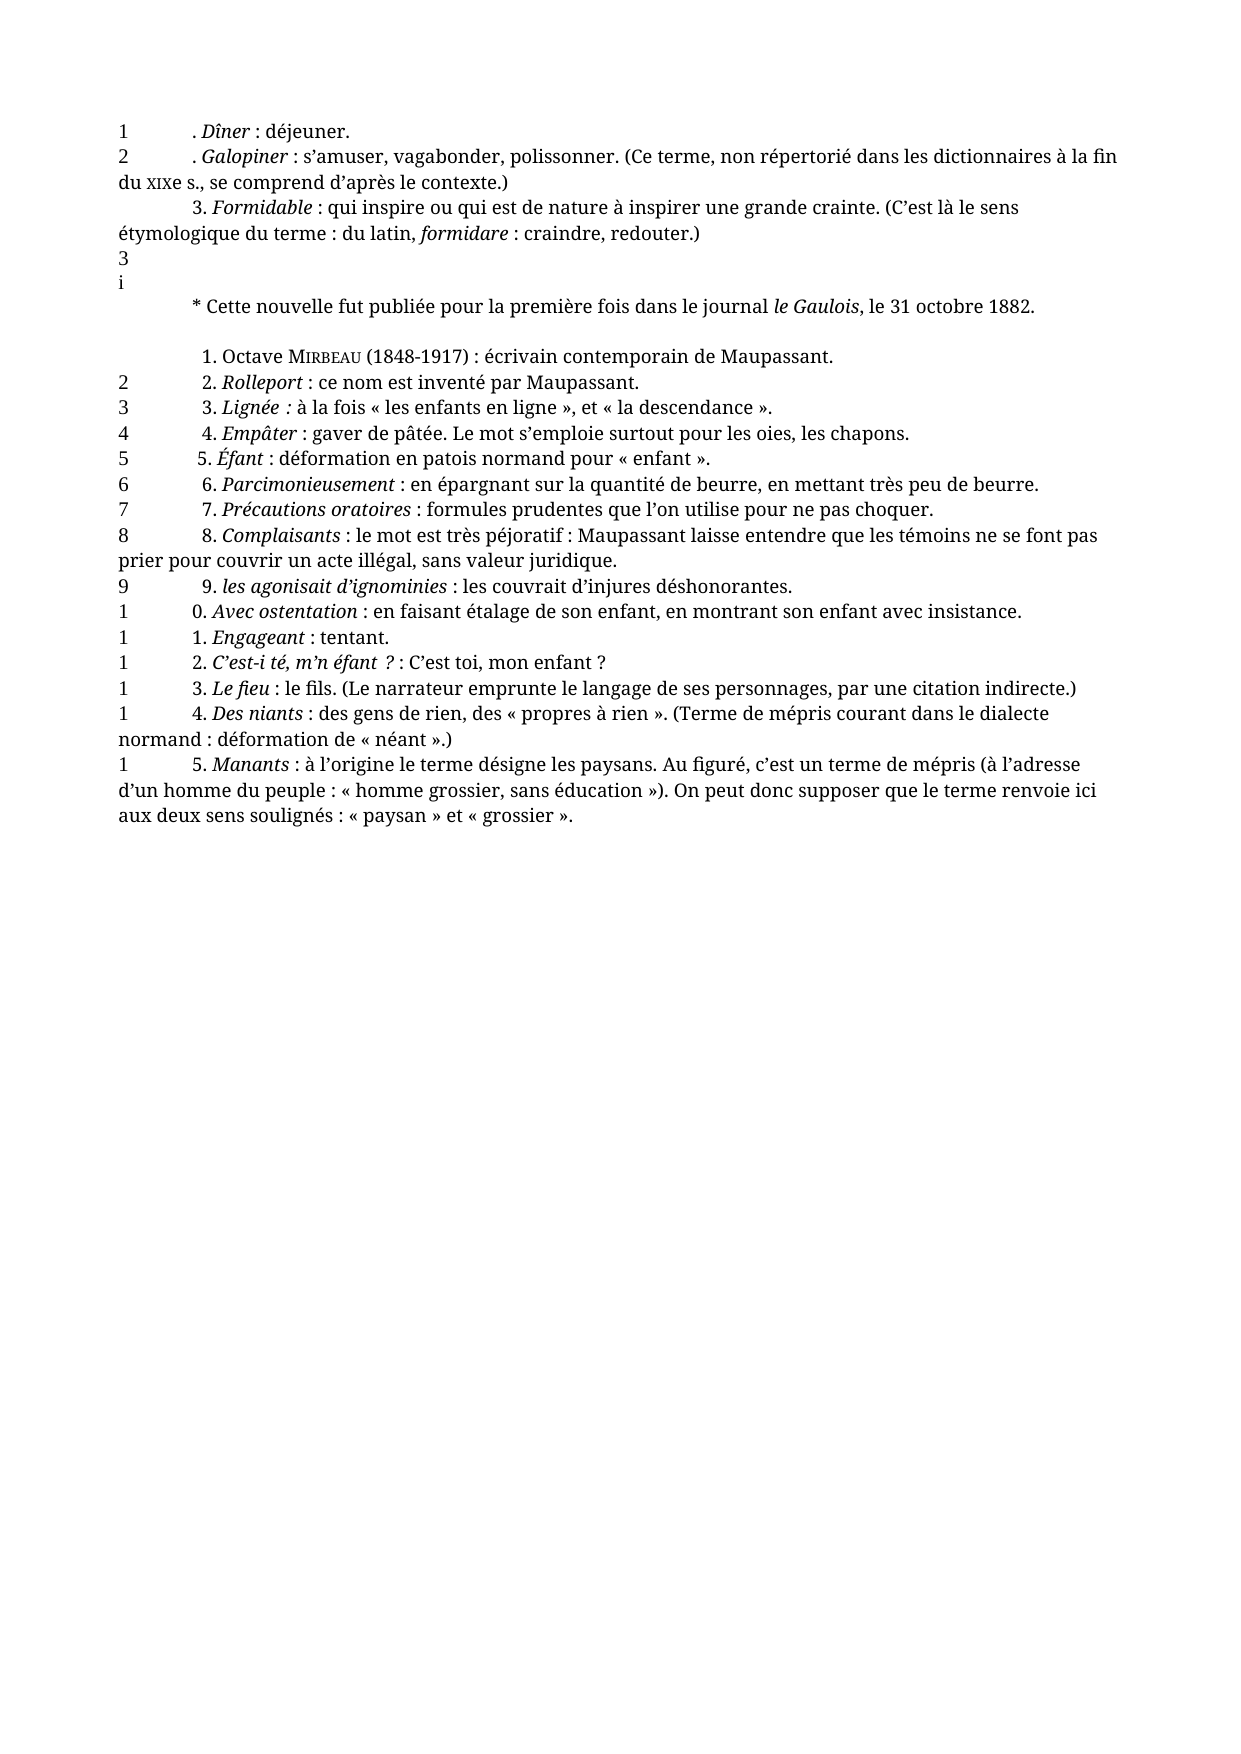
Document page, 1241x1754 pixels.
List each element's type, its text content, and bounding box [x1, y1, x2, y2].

text 5. Manants : à l’origine le terme désigne les paysans. Au figuré, c’est un terme de mépris (à l’adresse d’un homme du peuple : « homme grossier, sans éducation »). On peut donc supposer que le terme renvoie ici aux deux sens soulignés : « paysan » et « grossier ». [118, 752, 1122, 828]
text 4. Des niants : des gens de rien, des « propres à rien ». (Terme de mépris courant dans le dialecte normand : déformation de « néant ».) [118, 701, 1122, 752]
text * Cette nouvelle fut publiée pour la première fois dans le journal le Gaulois, le 31 octobre 1882. [118, 294, 1122, 319]
text . Galopiner : s’amuser, vagabonder, polissonner. (Ce terme, non répertorié dans les dictionnaires à la fin du xixe s., se comprend d’après le contexte.) [118, 144, 1122, 195]
text 5. Éfant : déformation en patois normand pour « enfant ». [118, 446, 1122, 471]
text . Dîner : déjeuner. [118, 118, 1122, 144]
text 6. Parcimonieusement : en épargnant sur la quantité de beurre, en mettant très peu de beurre. [118, 471, 1122, 497]
text 2. Rolleport : ce nom est inventé par Maupassant. [118, 369, 1122, 394]
text 0. Avec ostentation : en faisant étalage de son enfant, en montrant son enfant avec insistance. [118, 599, 1122, 624]
text 7. Précautions oratoires : formules prudentes que l’on utilise pour ne pas choquer. [118, 497, 1122, 522]
text 3. Formidable : qui inspire ou qui est de nature à inspirer une grande crainte. (C’est là le sens étymologique du terme : du latin, formidare : craindre, redouter.) [118, 195, 1122, 246]
text 2. C’est-i té, m’n éfant ? : C’est toi, mon enfant ? [118, 650, 1122, 675]
text 8. Complaisants : le mot est très péjoratif : Maupassant laisse entendre que les témoins ne se font pas prier pour couvrir un acte illégal, sans valeur juridique. [118, 522, 1122, 573]
text 3. Lignée : à la fois « les enfants en ligne », et « la descendance ». [118, 394, 1122, 420]
text 4. Empâter : gaver de pâtée. Le mot s’emploie surtout pour les oies, les chapons. [118, 420, 1122, 446]
text 1. Octave Mirbeau (1848-1917) : écrivain contemporain de Maupassant. [118, 343, 1122, 369]
text 3. Le fieu : le fils. (Le narrateur emprunte le langage de ses personnages, par une citation indirecte.) [118, 675, 1122, 701]
text 9. les agonisait d’ignominies : les couvrait d’injures déshonorantes. [118, 573, 1122, 599]
text 1. Engageant : tentant. [118, 624, 1122, 650]
